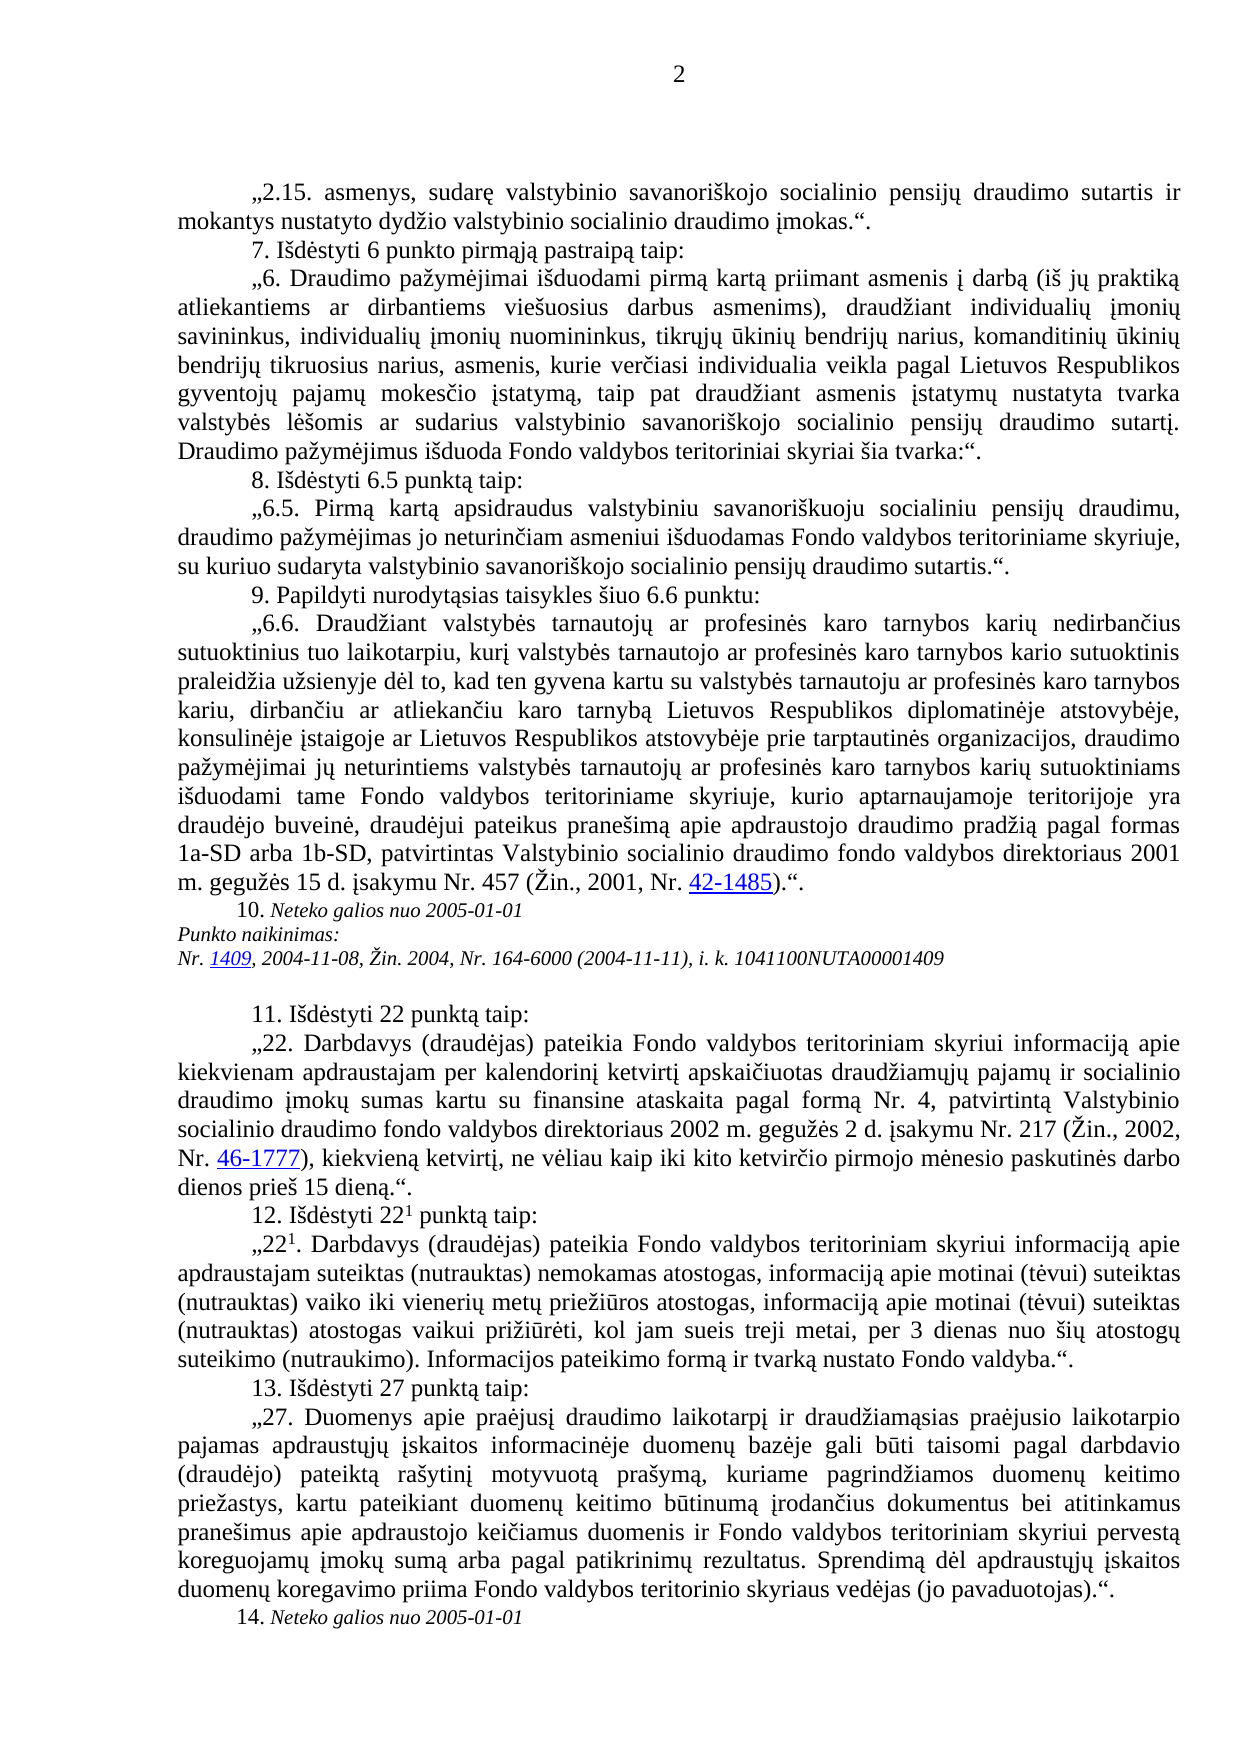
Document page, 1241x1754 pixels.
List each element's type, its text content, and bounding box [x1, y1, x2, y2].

text „27. Duomenys apie praėjusį draudimo laikotarpį ir draudžiamąsias praėjusio laikotarpio pajamas apdraustųjų įskaitos informacinėje duomenų bazėje gali būti taisomi pagal darbdavio (draudėjo) pateiktą rašytinį motyvuotą prašymą, kuriame pagrindžiamos duomenų keitimo priežastys, kartu pateikiant duomenų keitimo būtinumą įrodančius dokumentus bei atitinkamus pranešimus apie apdraustojo keičiamus duomenis ir Fondo valdybos teritoriniam skyriui pervestą koreguojamų įmokų sumą arba pagal patikrinimų rezultatus. Sprendimą dėl apdraustųjų įskaitos duomenų koregavimo priima Fondo valdybos teritorinio skyriaus vedėjas (jo pavaduotojas).“. [177, 1402, 1181, 1603]
text „2.15. asmenys, sudarę valstybinio savanoriškojo socialinio pensijų draudimo sutartis ir mokantys nustatyto dydžio valstybinio socialinio draudimo įmokas.“. [177, 177, 1181, 235]
text 11. Išdėstyti 22 punktą taip: [177, 999, 1181, 1028]
text „6.6. Draudžiant valstybės tarnautojų ar profesinės karo tarnybos karių nedirbančius sutuoktinius tuo laikotarpiu, kurį valstybės tarnautojo ar profesinės karo tarnybos kario sutuoktinis praleidžia užsienyje dėl to, kad ten gyvena kartu su valstybės tarnautoju ar profesinės karo tarnybos kariu, dirbančiu ar atliekančiu karo tarnybą Lietuvos Respublikos diplomatinėje atstovybėje, konsulinėje įstaigoje ar Lietuvos Respublikos atstovybėje prie tarptautinės organizacijos, draudimo pažymėjimai jų neturintiems valstybės tarnautojų ar profesinės karo tarnybos karių sutuoktiniams išduodami tame Fondo valdybos teritoriniame skyriuje, kurio aptarnaujamoje teritorijoje yra draudėjo buveinė, draudėjui pateikus pranešimą apie apdraustojo draudimo pradžią pagal formas 1a-SD arba 1b-SD, patvirtintas Valstybinio socialinio draudimo fondo valdybos direktoriaus 2001 m. gegužės 15 d. įsakymu Nr. 457 (Žin., 2001, Nr. 42-1485).“. [177, 608, 1181, 896]
text „221. Darbdavys (draudėjas) pateikia Fondo valdybos teritoriniam skyriui informaciją apie apdraustajam suteiktas (nutrauktas) nemokamas atostogas, informaciją apie motinai (tėvui) suteiktas (nutrauktas) vaiko iki vienerių metų priežiūros atostogas, informaciją apie motinai (tėvui) suteiktas (nutrauktas) atostogas vaikui prižiūrėti, kol jam sueis treji metai, per 3 dienas nuo šių atostogų suteikimo (nutraukimo). Informacijos pateikimo formą ir tvarką nustato Fondo valdyba.“. [177, 1229, 1181, 1373]
text 8. Išdėstyti 6.5 punktą taip: [177, 465, 1181, 493]
text 13. Išdėstyti 27 punktą taip: [177, 1373, 1181, 1402]
text Nr. 1409, 2004-11-08, Žin. 2004, Nr. 164-6000 (2004-11-11), i. k. 1041100NUTA00001409 [177, 946, 1181, 970]
text 14. Neteko galios nuo 2005-01-01 [177, 1603, 1181, 1629]
text 12. Išdėstyti 221 punktą taip: [177, 1200, 1181, 1229]
text 9. Papildyti nurodytąsias taisykles šiuo 6.6 punktu: [177, 580, 1181, 608]
text „22. Darbdavys (draudėjas) pateikia Fondo valdybos teritoriniam skyriui informaciją apie kiekvienam apdraustajam per kalendorinį ketvirtį apskaičiuotas draudžiamųjų pajamų ir socialinio draudimo įmokų sumas kartu su finansine ataskaita pagal formą Nr. 4, patvirtintą Valstybinio socialinio draudimo fondo valdybos direktoriaus 2002 m. gegužės 2 d. įsakymu Nr. 217 (Žin., 2002, Nr. 46-1777), kiekvieną ketvirtį, ne vėliau kaip iki kito ketvirčio pirmojo mėnesio paskutinės darbo dienos prieš 15 dieną.“. [177, 1028, 1181, 1200]
text Punkto naikinimas: [177, 922, 1181, 946]
text 10. Neteko galios nuo 2005-01-01 [177, 896, 1181, 922]
text „6. Draudimo pažymėjimai išduodami pirmą kartą priimant asmenis į darbą (iš jų praktiką atliekantiems ar dirbantiems viešuosius darbus asmenims), draudžiant individualių įmonių savininkus, individualių įmonių nuomininkus, tikrųjų ūkinių bendrijų narius, komanditinių ūkinių bendrijų tikruosius narius, asmenis, kurie verčiasi individualia veikla pagal Lietuvos Respublikos gyventojų pajamų mokesčio įstatymą, taip pat draudžiant asmenis įstatymų nustatyta tvarka valstybės lėšomis ar sudarius valstybinio savanoriškojo socialinio pensijų draudimo sutartį. Draudimo pažymėjimus išduoda Fondo valdybos teritoriniai skyriai šia tvarka:“. [177, 263, 1181, 465]
text 7. Išdėstyti 6 punkto pirmąją pastraipą taip: [177, 235, 1181, 263]
text „6.5. Pirmą kartą apsidraudus valstybiniu savanoriškuoju socialiniu pensijų draudimu, draudimo pažymėjimas jo neturinčiam asmeniui išduodamas Fondo valdybos teritoriniame skyriuje, su kuriuo sudaryta valstybinio savanoriškojo socialinio pensijų draudimo sutartis.“. [177, 493, 1181, 580]
